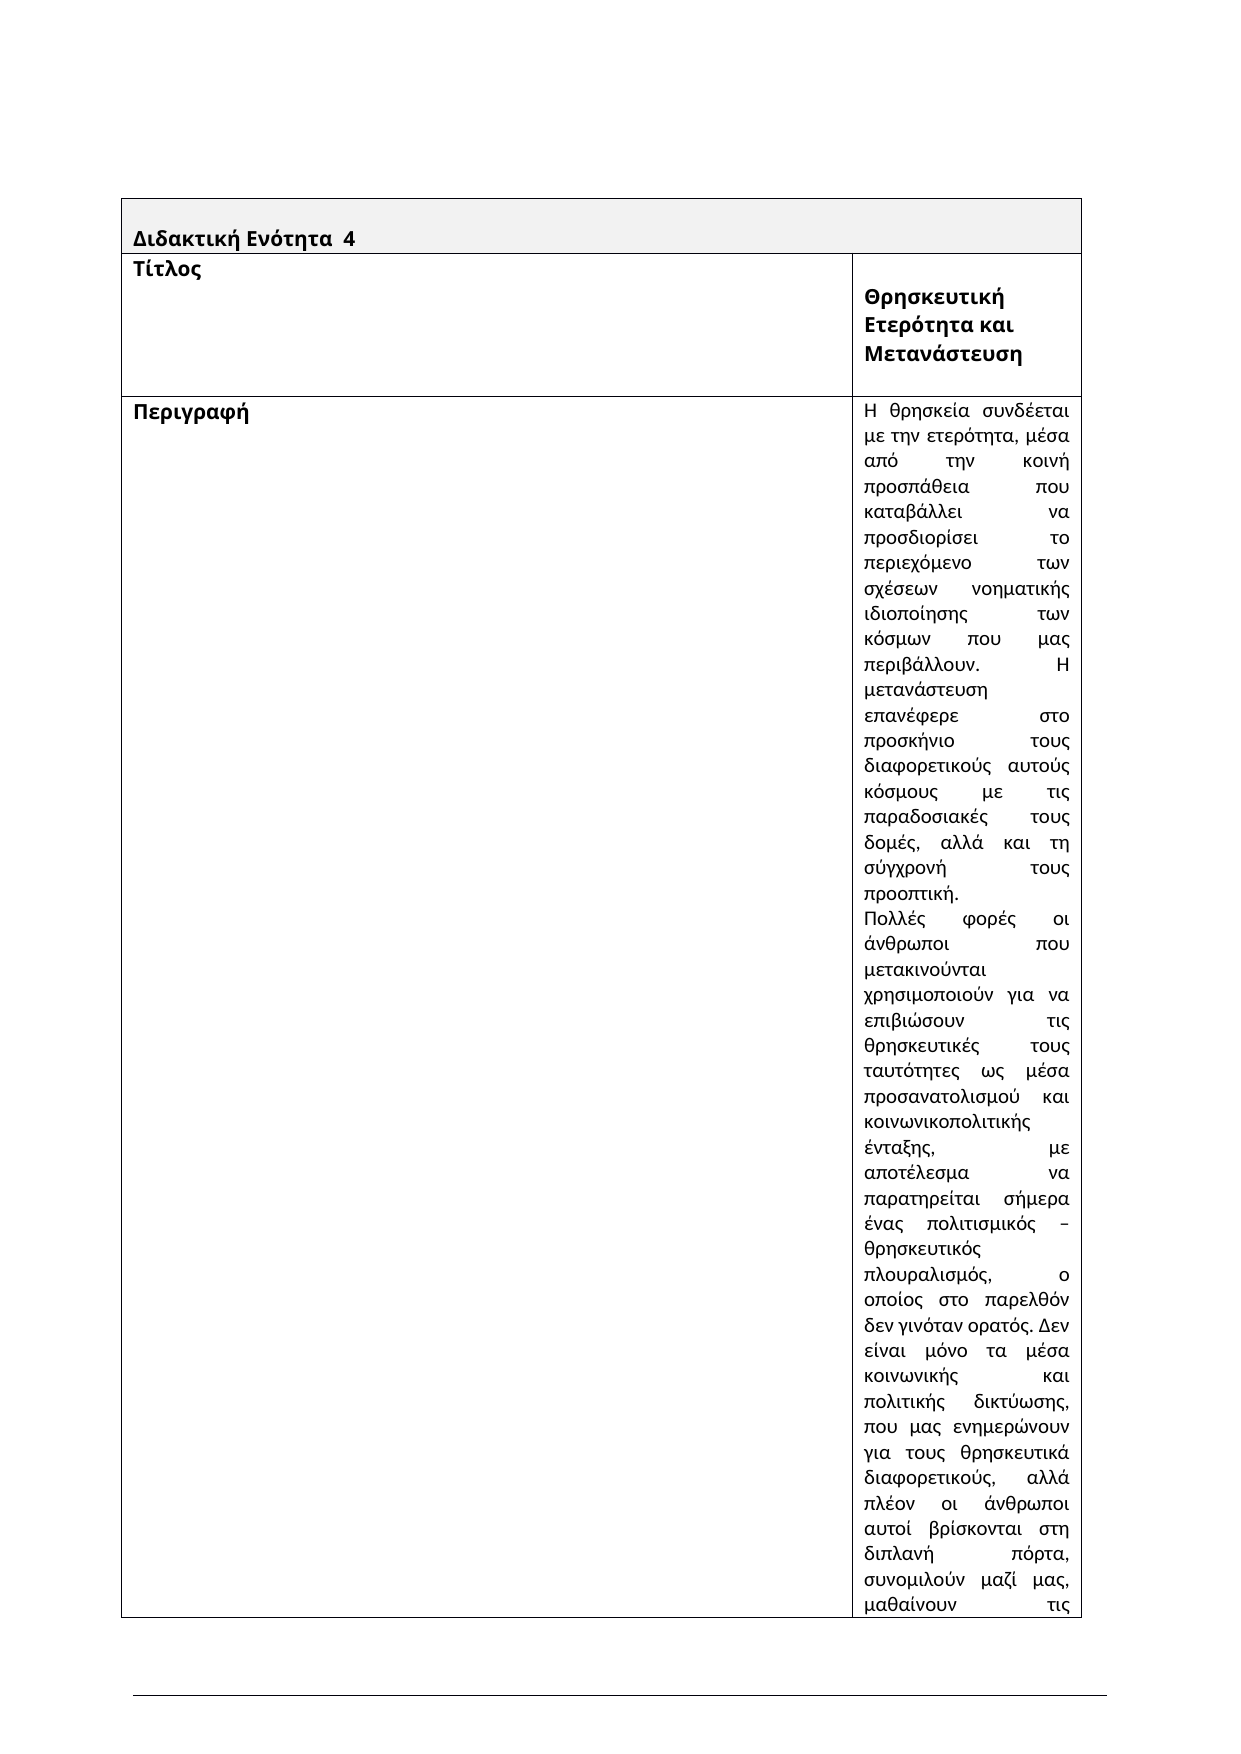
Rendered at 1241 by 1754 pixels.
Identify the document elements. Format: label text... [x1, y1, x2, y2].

table_cell Η θρησκεία συνδέεται με την ετερότητα, μέσα από την κοινή προσπάθεια που καταβάλλει να προσδιορίσει το περιεχόμενο των σχέσεων νοηματικής ιδιοποίησης των κόσμων που μας περιβάλλουν. Η μετανάστευση επανέφερε στο προσκήνιο τους διαφορετικούς αυτούς κόσμους με τις παραδοσιακές τους δομές, αλλά και τη σύγχρονή τους προοπτική. Πολλές φορές οι άνθρωποι που μετακινούνται χρησιμοποιούν για να επιβιώσουν τις θρησκευτικές τους ταυτότητες ως μέσα προσανατολισμού και κοινωνικοπολιτικής ένταξης, με αποτέλεσμα να παρατηρείται σήμερα ένας πολιτισμικός – θρησκευτικός πλουραλισμός, ο οποίος στο παρελθόν δεν γινόταν ορατός. Δεν είναι μόνο τα μέσα κοινωνικής και πολιτικής δικτύωσης, που μας ενημερώνουν για τους θρησκευτικά διαφορετικούς, αλλά πλέον οι άνθρωποι αυτοί βρίσκονται στη διπλανή πόρτα, συνομιλούν μαζί μας, μαθαίνουν τις [853, 397, 1081, 1617]
table_cell Θρησκευτική Ετερότητα και Μετανάστευση [853, 254, 1081, 396]
table_header Διδακτική Ενότητα 4 [122, 199, 1081, 253]
table_cell Τίτλος [122, 254, 852, 396]
table_cell Περιγραφή [122, 397, 852, 1617]
